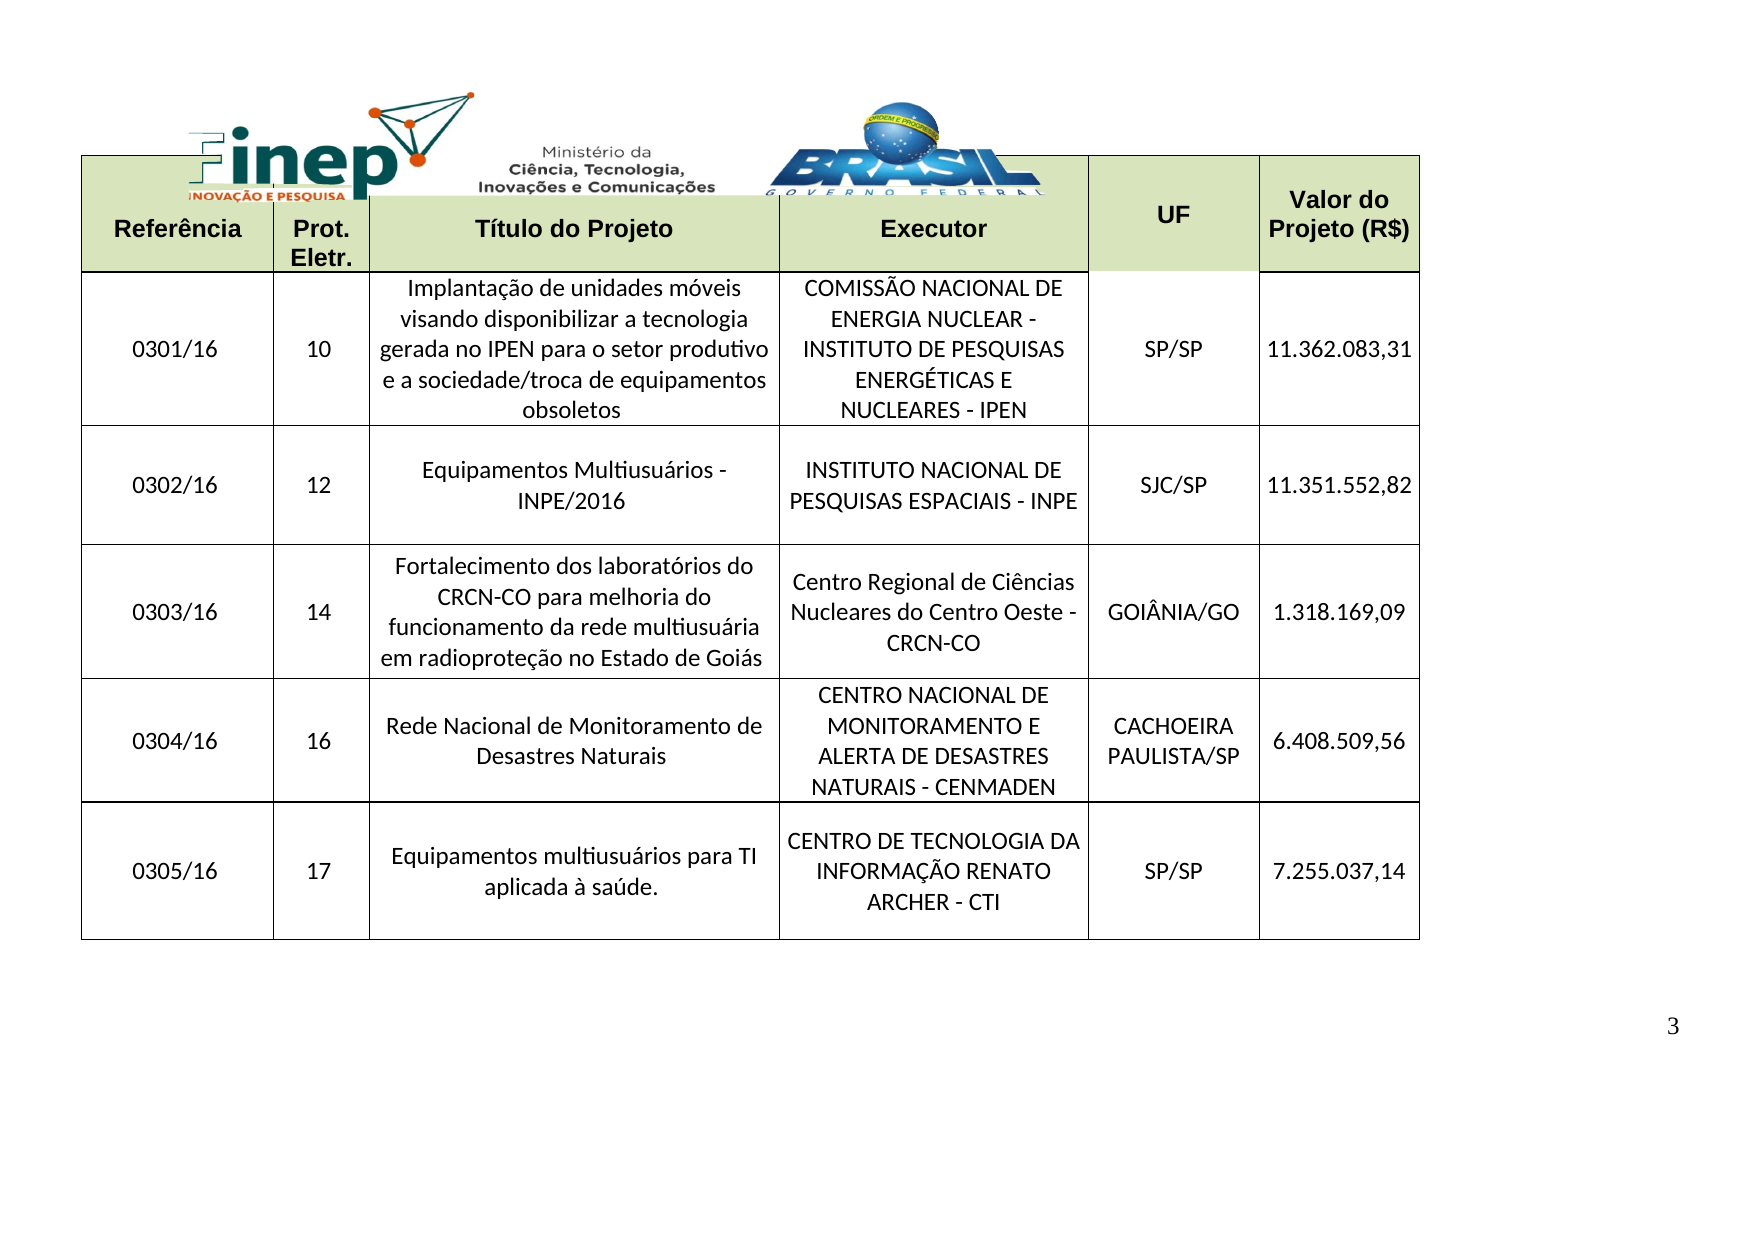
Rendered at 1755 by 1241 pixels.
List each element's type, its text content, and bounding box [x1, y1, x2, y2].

table_cell 0302/16 [82, 426, 273, 544]
table_cell 10 [274, 273, 369, 425]
table_cell COMISSÃO NACIONAL DE ENERGIA NUCLEAR - INSTITUTO DE PESQUISAS ENERGÉTICAS E NUCLEARES - IPEN [780, 273, 1088, 425]
table_header Prot. Eletr. [274, 196, 369, 271]
table_header Valor do Projeto (R$) [1260, 156, 1419, 271]
table_header [274, 184, 351, 188]
table_cell GOIÂNIA/GO [1089, 545, 1259, 678]
table_cell CENTRO NACIONAL DE MONITORAMENTO E ALERTA DE DESASTRES NATURAIS - CENMADEN [780, 679, 1088, 801]
table_cell 0303/16 [82, 545, 273, 678]
table_cell 14 [274, 545, 369, 678]
table_cell 6.408.509,56 [1260, 679, 1419, 801]
table_cell 0304/16 [82, 679, 273, 801]
table_cell Centro Regional de Ciências Nucleares do Centro Oeste - CRCN-CO [780, 545, 1088, 678]
table_cell CENTRO DE TECNOLOGIA DA INFORMAÇÃO RENATO ARCHER - CTI [780, 803, 1088, 939]
table_cell SJC/SP [1089, 426, 1259, 544]
table_cell SP/SP [1089, 271, 1259, 425]
table_cell Fortalecimento dos laboratórios do CRCN-CO para melhoria do funcionamento da rede multiusuária em radioproteção no Estado de Goiás [370, 545, 779, 678]
table_header Título do Projeto [370, 196, 779, 271]
table_header UF [1089, 156, 1259, 271]
table_cell 0301/16 [82, 273, 273, 425]
table_cell SP/SP [1089, 803, 1259, 939]
table_cell Rede Nacional de Monitoramento de Desastres Naturais [370, 679, 779, 801]
table_cell 16 [274, 679, 369, 801]
table_cell 12 [274, 426, 369, 544]
table_cell 0305/16 [82, 803, 273, 939]
table_header Referência [82, 156, 273, 271]
table_cell INSTITUTO NACIONAL DE PESQUISAS ESPACIAIS - INPE [780, 426, 1088, 544]
table_cell 7.255.037,14 [1260, 803, 1419, 939]
table_cell 1.318.169,09 [1260, 545, 1419, 678]
table_cell 11.362.083,31 [1260, 273, 1419, 425]
table_cell 11.351.552,82 [1260, 426, 1419, 544]
table_cell 17 [274, 803, 369, 939]
table_cell Equipamentos Multiusuários - INPE/2016 [370, 426, 779, 544]
table_cell CACHOEIRA PAULISTA/SP [1089, 679, 1259, 801]
table_cell Implantação de unidades móveis visando disponibilizar a tecnologia gerada no IPEN para o setor produtivo e a sociedade/troca de equipamentos obsoletos [370, 273, 779, 425]
table_cell Equipamentos multiusuários para TI aplicada à saúde. [370, 803, 779, 939]
table_header Executor [780, 156, 1088, 271]
